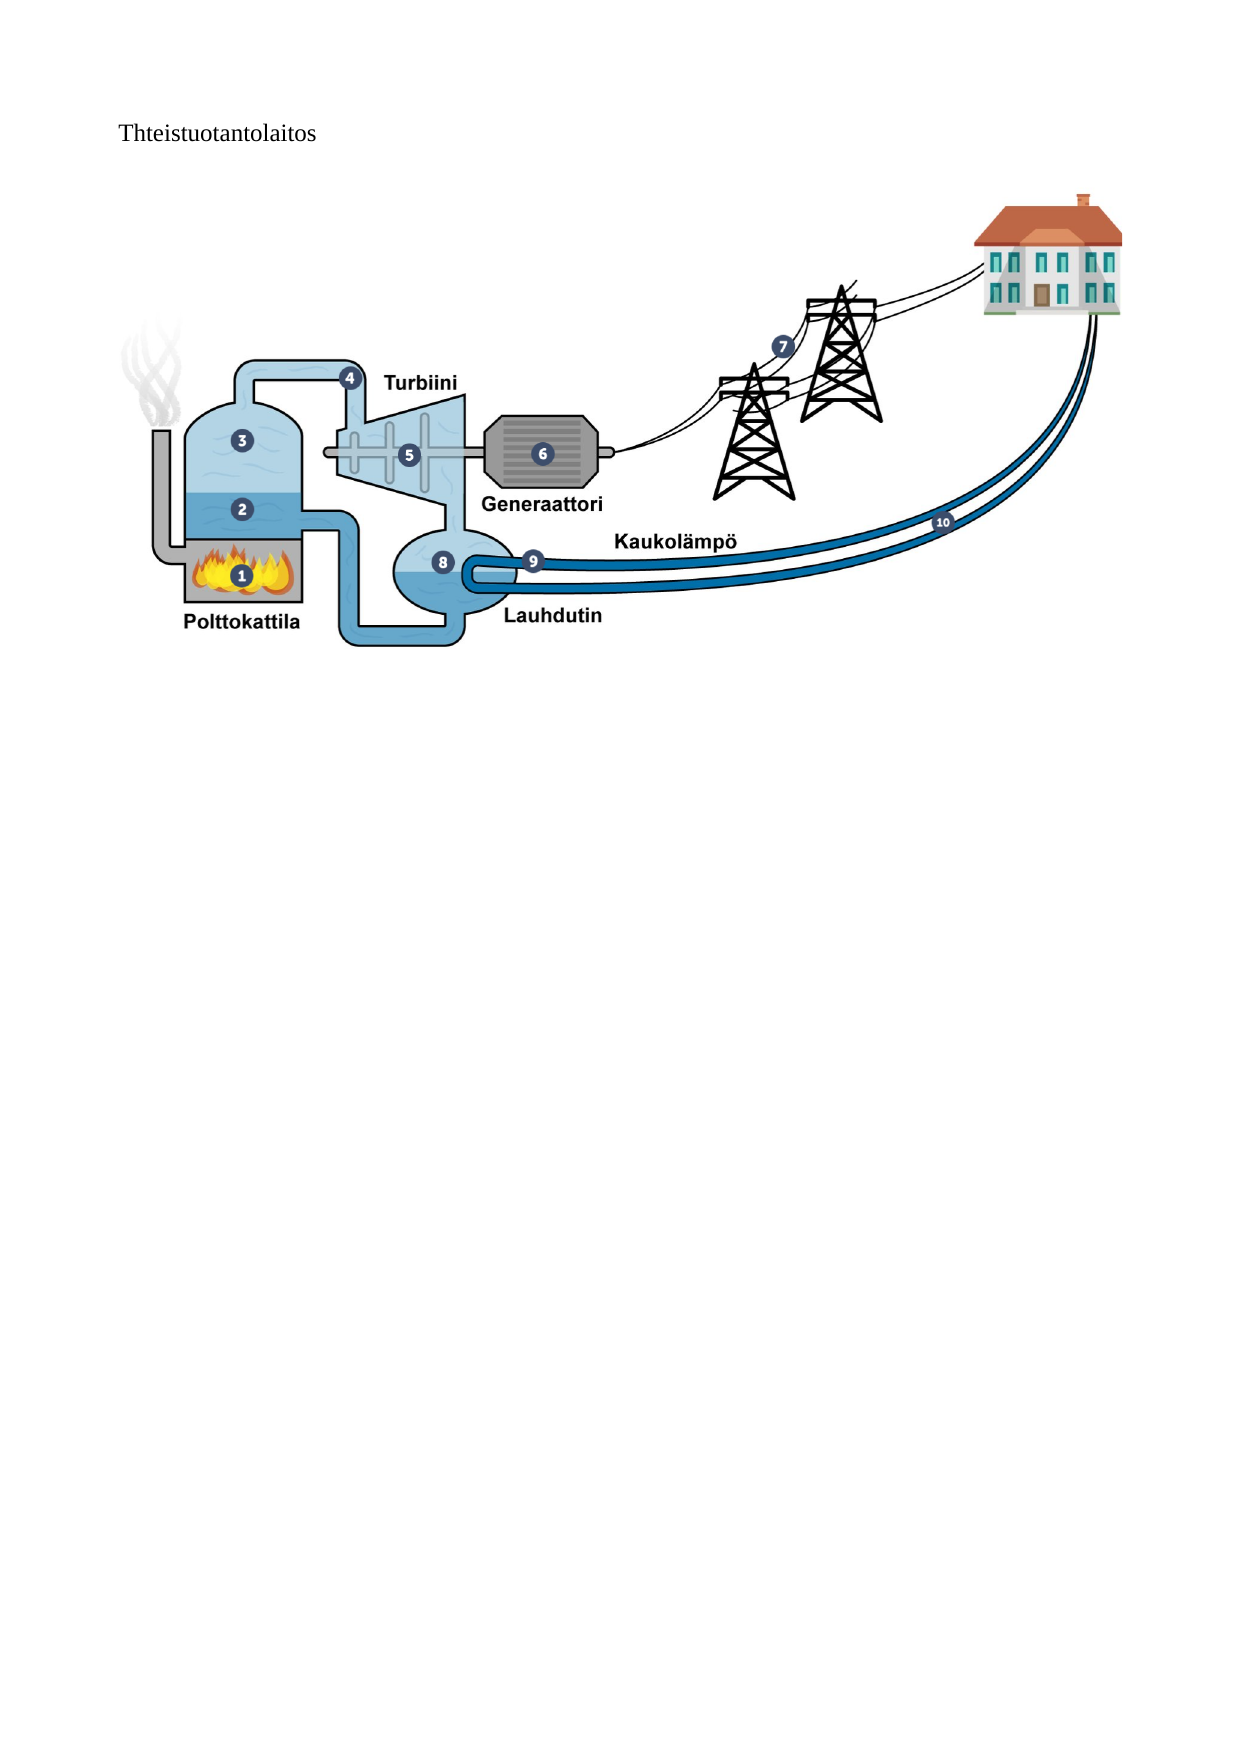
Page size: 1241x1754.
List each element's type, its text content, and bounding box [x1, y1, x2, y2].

picture [118, 175, 1123, 656]
text Thteistuotantolaitos [118, 118, 1122, 147]
